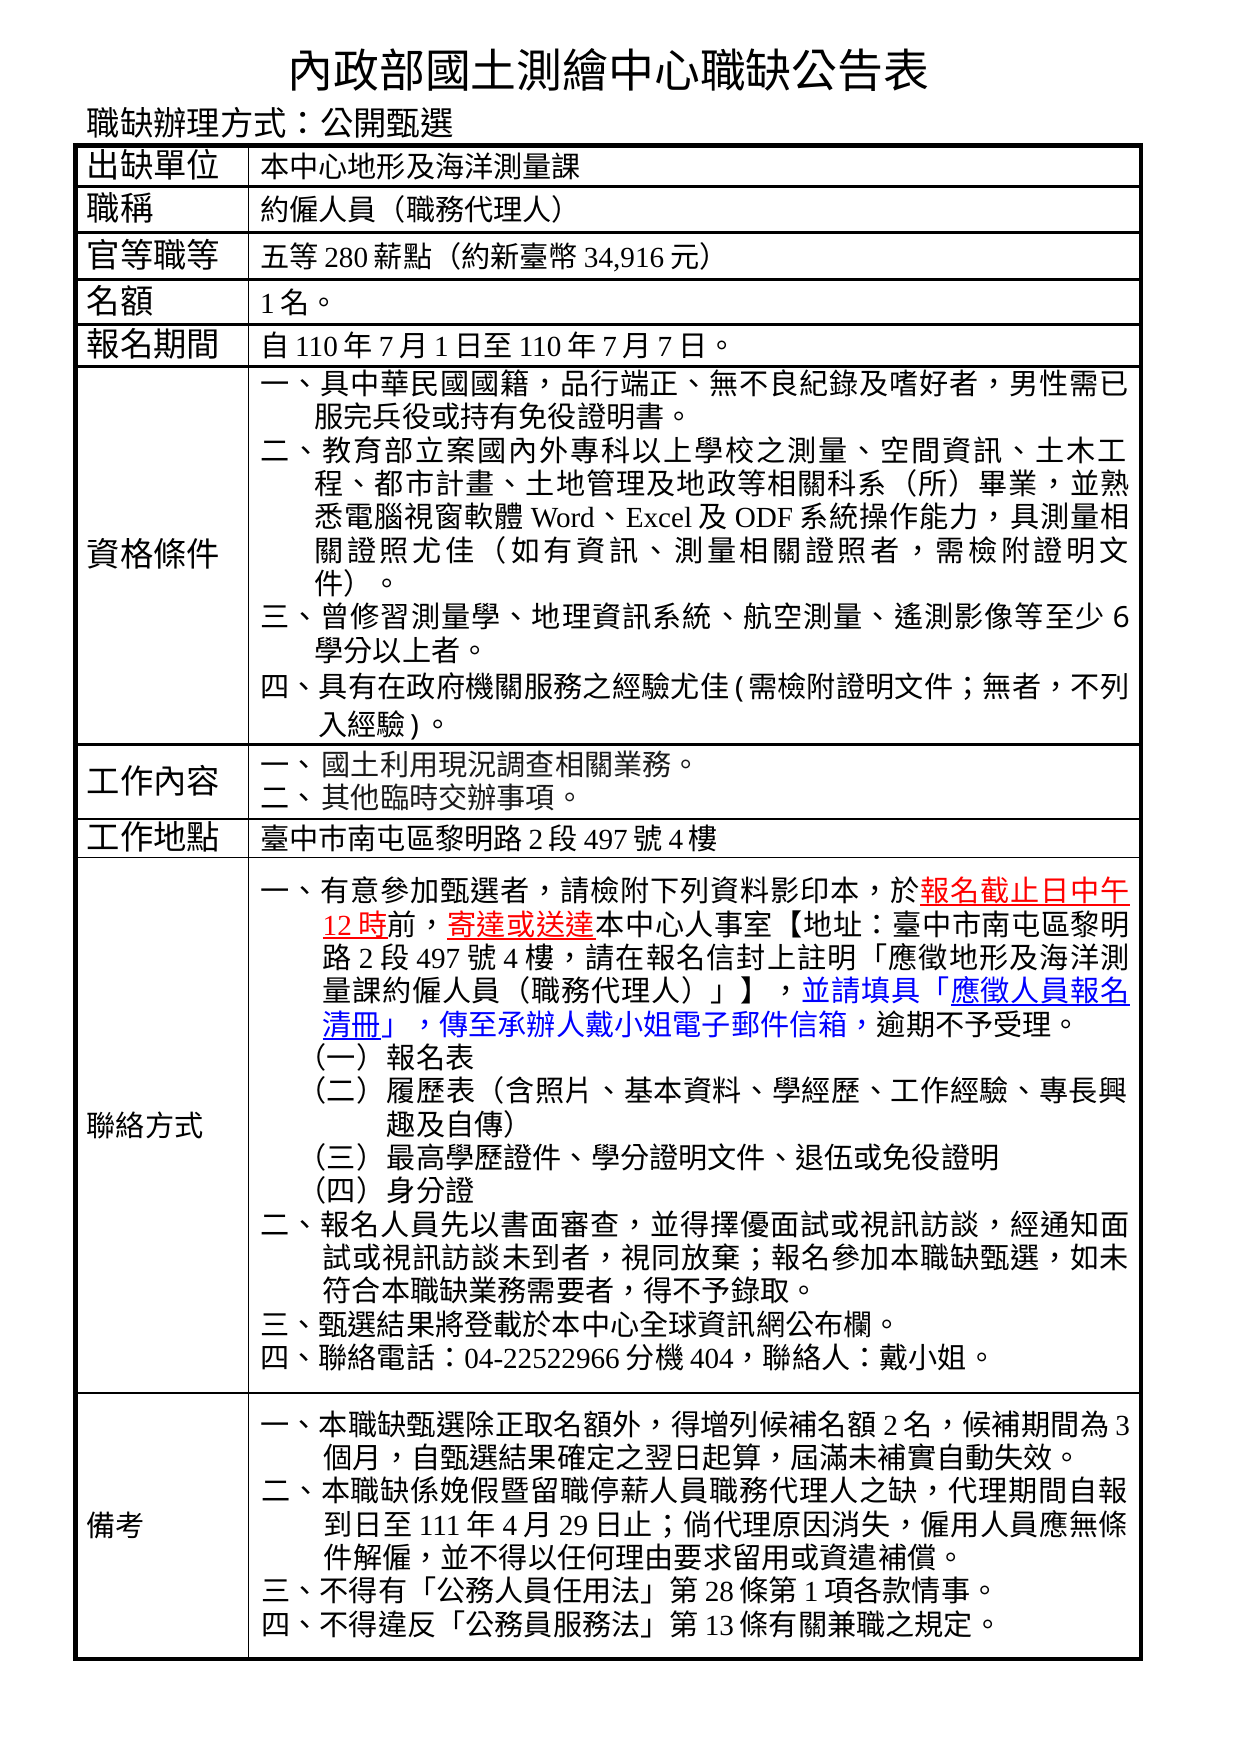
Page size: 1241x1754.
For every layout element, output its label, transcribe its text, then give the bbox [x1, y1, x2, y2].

table_header 內政部國土測繪中心職缺公告表 [78, 34, 1139, 101]
table_cell 工作地點 [78, 820, 248, 857]
table_cell 出缺單位 [78, 148, 248, 185]
table_cell 工作內容 [78, 746, 248, 818]
table_cell 臺中巿南屯區黎明路2段497號4樓 [249, 820, 1139, 857]
table_cell 職缺辦理方式：公開甄選 [78, 105, 1139, 143]
table_cell 聯絡方式 [78, 858, 248, 1392]
table_cell 職稱 [78, 188, 248, 231]
table_cell 名額 [78, 281, 248, 323]
table_cell 備考 [78, 1394, 248, 1657]
table_cell 國土利用現況調查相關業務。 其他臨時交辦事項。 [249, 746, 1139, 818]
table_cell 報名期間 [78, 326, 248, 365]
table_cell 一、有意參加甄選者，請檢附下列資料影印本，於報名截止日中午12時前，寄達或送達本中心人事室【地址：臺中市南屯區黎明路2段497號4樓，請在報名信封上註明「應徵地形及海洋測量課約僱人員（職務代理人）」】，並請填具「應徵人員報名清冊」，傳至承辦人戴小姐電子郵件信箱，逾期不予受理。 報名表 履歷表（含照片、基本資料、學經歷、工作經驗、專長興趣及自傳） 最高學歷證件、學分證明文件、退伍或免役證明 身分證 二、報名人員先以書面審查，並得擇優面試或視訊訪談，經通知面試或視訊訪談未到者，視同放棄；報名參加本職缺甄選，如未符合本職缺業務需要者，得不予錄取。 三、甄選結果將登載於本中心全球資訊網公布欄。 四、聯絡電話：04-22522966分機404，聯絡人：戴小姐。 [249, 858, 1139, 1392]
table_cell 約僱人員（職務代理人） [249, 188, 1139, 231]
table_cell 自110年7月1日至110年7月7日。 [249, 326, 1139, 365]
table_cell 1名。 [249, 281, 1139, 323]
table_cell 官等職等 [78, 234, 248, 278]
table_cell 本中心地形及海洋測量課 [249, 148, 1139, 185]
table_cell 五等280薪點（約新臺幣34,916元） [249, 234, 1139, 278]
table_cell 資格條件 [78, 368, 248, 743]
table_cell 一、本職缺甄選除正取名額外，得增列候補名額2名，候補期間為3個月，自甄選結果確定之翌日起算，屆滿未補實自動失效。 二、本職缺係娩假暨留職停薪人員職務代理人之缺，代理期間自報到日至111年4月29日止；倘代理原因消失，僱用人員應無條件解僱，並不得以任何理由要求留用或資遣補償。 三、不得有「公務人員任用法」第28條第1項各款情事。 四、不得違反「公務員服務法」第13條有關兼職之規定。 [249, 1394, 1139, 1657]
table_cell 一、具中華民國國籍，品行端正、無不良紀錄及嗜好者，男性需已服完兵役或持有免役證明書。 二、教育部立案國內外專科以上學校之測量、空間資訊、土木工程、都市計畫、土地管理及地政等相關科系（所）畢業，並熟悉電腦視窗軟體Word、Excel及ODF系統操作能力，具測量相關證照尤佳（如有資訊、測量相關證照者，需檢附證明文件）。 三、曾修習測量學、地理資訊系統、航空測量、遙測影像等至少6學分以上者。 四、具有在政府機關服務之經驗尤佳(需檢附證明文件；無者，不列入經驗)。 [249, 368, 1139, 743]
